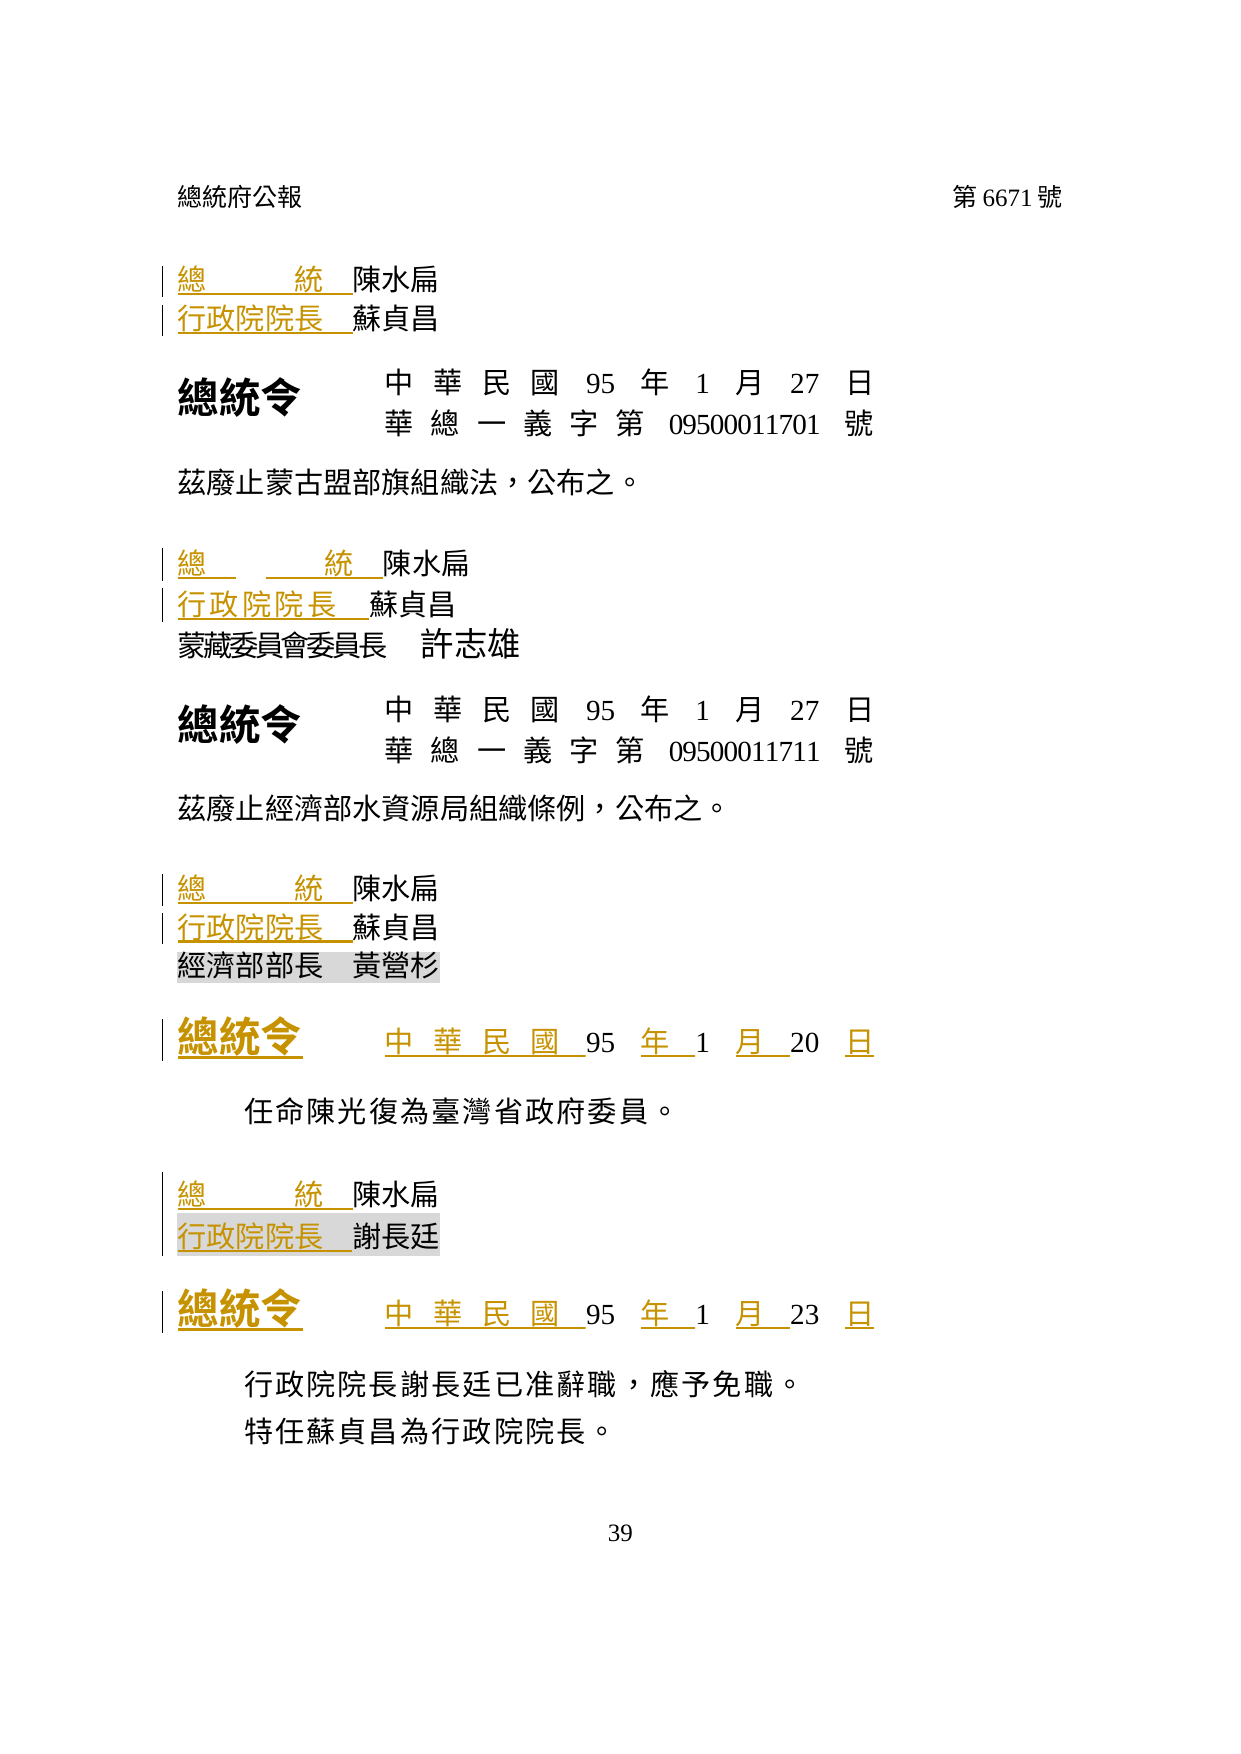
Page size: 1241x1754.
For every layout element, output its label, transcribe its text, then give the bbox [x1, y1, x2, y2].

text 總 統 陳水扁 [177, 266, 1005, 297]
text 行政院院長謝長廷已准辭職，應予免職。 [177, 1357, 1063, 1404]
text 任命陳光復為臺灣省政府委員。 [177, 1084, 1063, 1132]
text 總 統 陳水扁 [177, 548, 1005, 581]
table_header 總統令 [174, 675, 381, 781]
text 總 統 陳水扁 [177, 1172, 1063, 1214]
text 行政院院長 謝長廷 [177, 1214, 1063, 1256]
text 總 統 陳水扁 [177, 874, 1005, 906]
table_header 總統令 [174, 1268, 381, 1357]
table_header 中華民國95年1月27日 華總一義字第09500011711號 [381, 675, 877, 781]
table_header 中華民國95年1月20日 [381, 996, 877, 1084]
text 茲廢止蒙古盟部旗組織法，公布之。 [177, 455, 1063, 503]
table_header 總統令 [174, 348, 381, 455]
text 行政院院長 蘇貞昌 [177, 588, 1005, 622]
table_header 中華民國95年1月23日 [381, 1268, 877, 1357]
table_header 中華民國95年1月27日 華總一義字第09500011701號 [381, 348, 877, 455]
text 茲廢止經濟部水資源局組織條例，公布之。 [177, 781, 1063, 829]
text 行政院院長 蘇貞昌 [177, 304, 1005, 336]
text 特任蘇貞昌為行政院院長。 [177, 1404, 1063, 1452]
text 行政院院長 蘇貞昌 [177, 913, 1005, 944]
table_header 總統令 [174, 996, 381, 1084]
text 經濟部部長 黃營杉 [177, 952, 1005, 983]
text 蒙藏委員會委員長 許志雄 [177, 629, 1005, 663]
